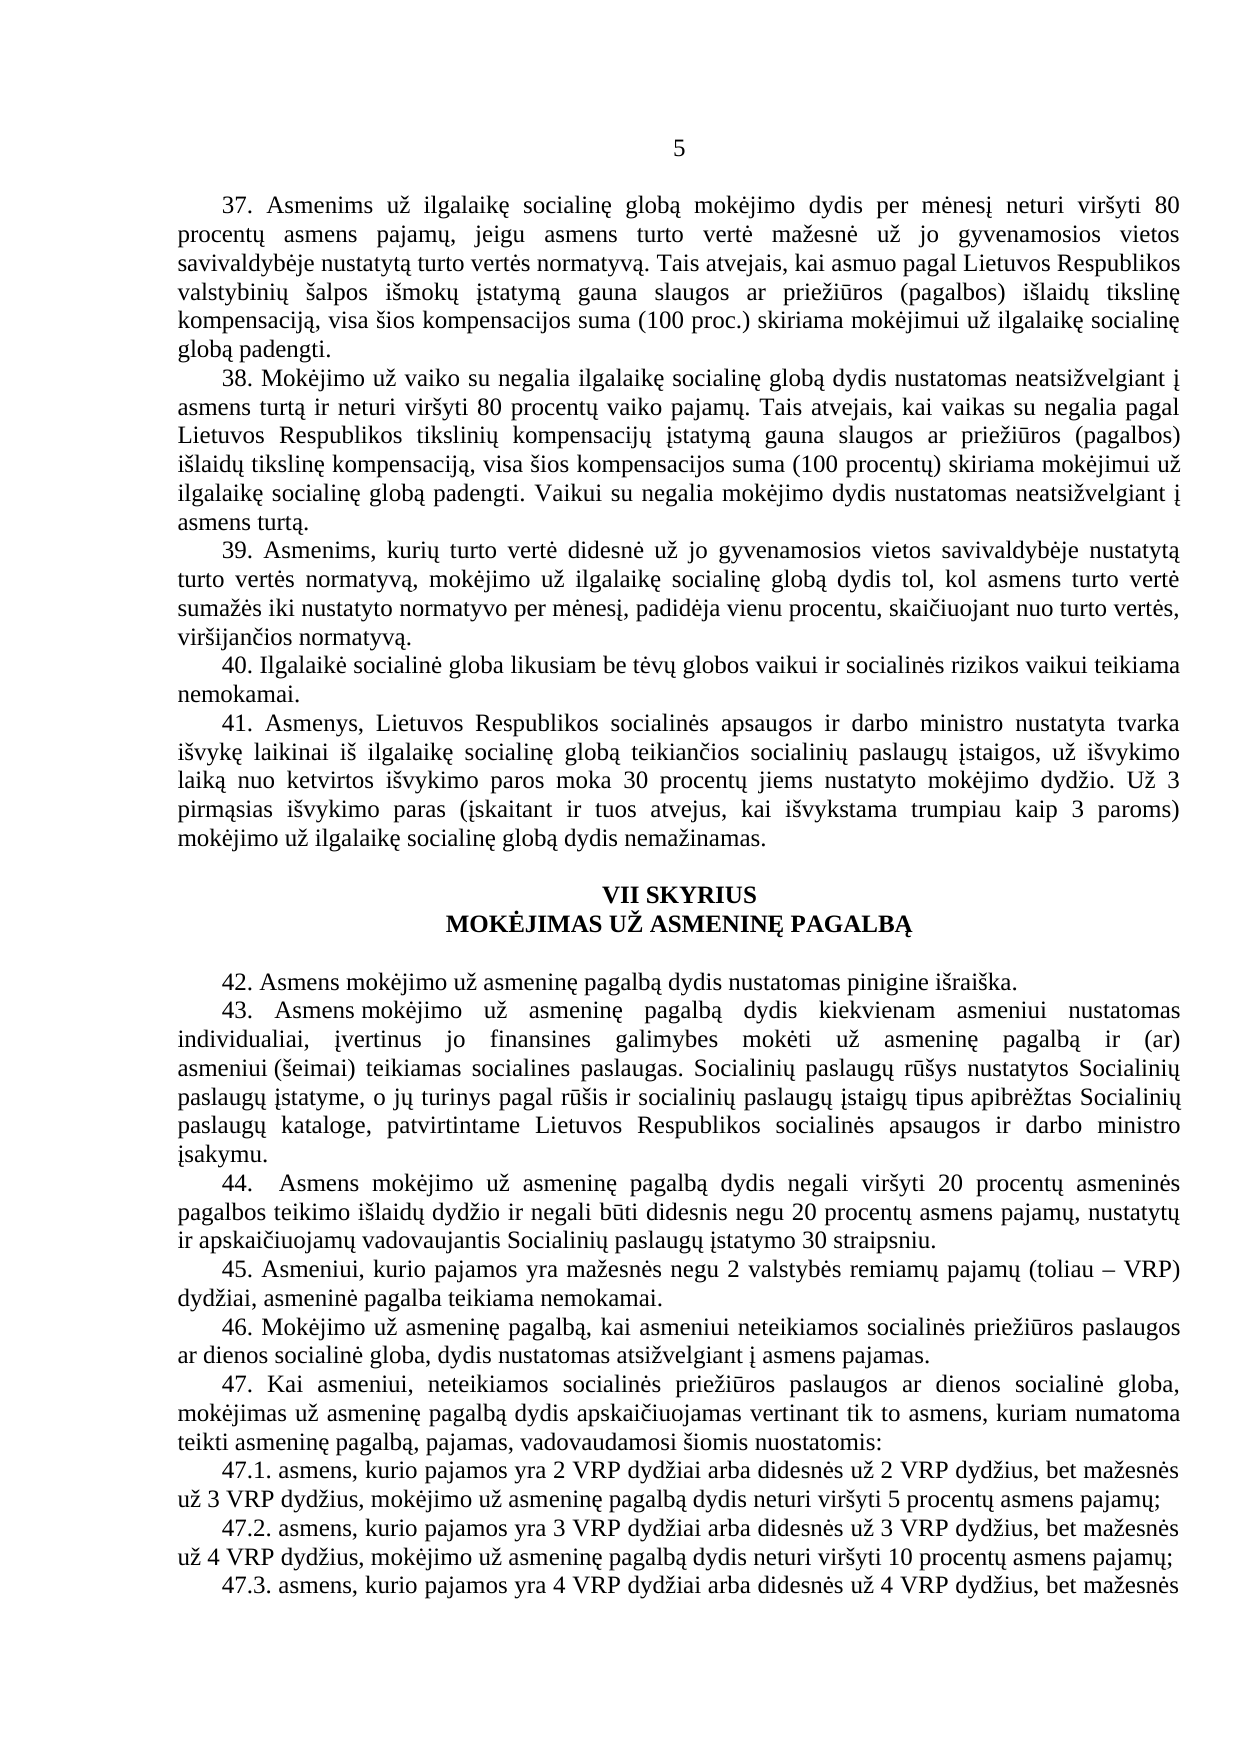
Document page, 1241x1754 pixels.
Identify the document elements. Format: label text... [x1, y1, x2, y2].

text 40. Ilgalaikė socialinė globa likusiam be tėvų globos vaikui ir socialinės rizikos vaikui teikiama nemokamai. [177, 650, 1181, 708]
text 47. Kai asmeniui, neteikiamos socialinės priežiūros paslaugos ar dienos socialinė globa, mokėjimas už asmeninę pagalbą dydis apskaičiuojamas vertinant tik to asmens, kuriam numatoma teikti asmeninę pagalbą, pajamas, vadovaudamosi šiomis nuostatomis: [177, 1369, 1181, 1455]
text 47.1. asmens, kurio pajamos yra 2 VRP dydžiai arba didesnės už 2 VRP dydžius, bet mažesnės už 3 VRP dydžius, mokėjimo už asmeninę pagalbą dydis neturi viršyti 5 procentų asmens pajamų; [177, 1455, 1181, 1513]
text 44. Asmens mokėjimo už asmeninę pagalbą dydis negali viršyti 20 procentų asmeninės pagalbos teikimo išlaidų dydžio ir negali būti didesnis negu 20 procentų asmens pajamų, nustatytų ir apskaičiuojamų vadovaujantis Socialinių paslaugų įstatymo 30 straipsniu. [177, 1168, 1181, 1254]
text 38. Mokėjimo už vaiko su negalia ilgalaikę socialinę globą dydis nustatomas neatsižvelgiant į asmens turtą ir neturi viršyti 80 procentų vaiko pajamų. Tais atvejais, kai vaikas su negalia pagal Lietuvos Respublikos tikslinių kompensacijų įstatymą gauna slaugos ar priežiūros (pagalbos) išlaidų tikslinę kompensaciją, visa šios kompensacijos suma (100 procentų) skiriama mokėjimui už ilgalaikę socialinę globą padengti. Vaikui su negalia mokėjimo dydis nustatomas neatsižvelgiant į asmens turtą. [177, 363, 1181, 535]
text 41. Asmenys, Lietuvos Respublikos socialinės apsaugos ir darbo ministro nustatyta tvarka išvykę laikinai iš ilgalaikę socialinę globą teikiančios socialinių paslaugų įstaigos, už išvykimo laiką nuo ketvirtos išvykimo paros moka 30 procentų jiems nustatyto mokėjimo dydžio. Už 3 pirmąsias išvykimo paras (įskaitant ir tuos atvejus, kai išvykstama trumpiau kaip 3 paroms) mokėjimo už ilgalaikę socialinę globą dydis nemažinamas. [177, 708, 1181, 852]
text 46. Mokėjimo už asmeninę pagalbą, kai asmeniui neteikiamos socialinės priežiūros paslaugos ar dienos socialinė globa, dydis nustatomas atsižvelgiant į asmens pajamas. [177, 1312, 1181, 1369]
text 43. Asmens mokėjimo už asmeninę pagalbą dydis kiekvienam asmeniui nustatomas individualiai, įvertinus jo finansines galimybes mokėti už asmeninę pagalbą ir (ar) asmeniui (šeimai) teikiamas socialines paslaugas. Socialinių paslaugų rūšys nustatytos Socialinių paslaugų įstatyme, o jų turinys pagal rūšis ir socialinių paslaugų įstaigų tipus apibrėžtas Socialinių paslaugų kataloge, patvirtintame Lietuvos Respublikos socialinės apsaugos ir darbo ministro įsakymu. [177, 995, 1181, 1168]
text MOKĖJIMAS UŽ ASMENINĘ PAGALBĄ [177, 909, 1181, 938]
text 47.3. asmens, kurio pajamos yra 4 VRP dydžiai arba didesnės už 4 VRP dydžius, bet mažesnės [177, 1570, 1181, 1599]
text 39. Asmenims, kurių turto vertė didesnė už jo gyvenamosios vietos savivaldybėje nustatytą turto vertės normatyvą, mokėjimo už ilgalaikę socialinę globą dydis tol, kol asmens turto vertė sumažės iki nustatyto normatyvo per mėnesį, padidėja vienu procentu, skaičiuojant nuo turto vertės, viršijančios normatyvą. [177, 535, 1181, 650]
text VII SKYRIUS [177, 880, 1181, 909]
text 42. Asmens mokėjimo už asmeninę pagalbą dydis nustatomas pinigine išraiška. [177, 967, 1181, 995]
text 37. Asmenims už ilgalaikę socialinę globą mokėjimo dydis per mėnesį neturi viršyti 80 procentų asmens pajamų, jeigu asmens turto vertė mažesnė už jo gyvenamosios vietos savivaldybėje nustatytą turto vertės normatyvą. Tais atvejais, kai asmuo pagal Lietuvos Respublikos valstybinių šalpos išmokų įstatymą gauna slaugos ar priežiūros (pagalbos) išlaidų tikslinę kompensaciją, visa šios kompensacijos suma (100 proc.) skiriama mokėjimui už ilgalaikę socialinę globą padengti. [177, 190, 1181, 363]
text 45. Asmeniui, kurio pajamos yra mažesnės negu 2 valstybės remiamų pajamų (toliau – VRP) dydžiai, asmeninė pagalba teikiama nemokamai. [177, 1254, 1181, 1312]
text 47.2. asmens, kurio pajamos yra 3 VRP dydžiai arba didesnės už 3 VRP dydžius, bet mažesnės už 4 VRP dydžius, mokėjimo už asmeninę pagalbą dydis neturi viršyti 10 procentų asmens pajamų; [177, 1513, 1181, 1570]
